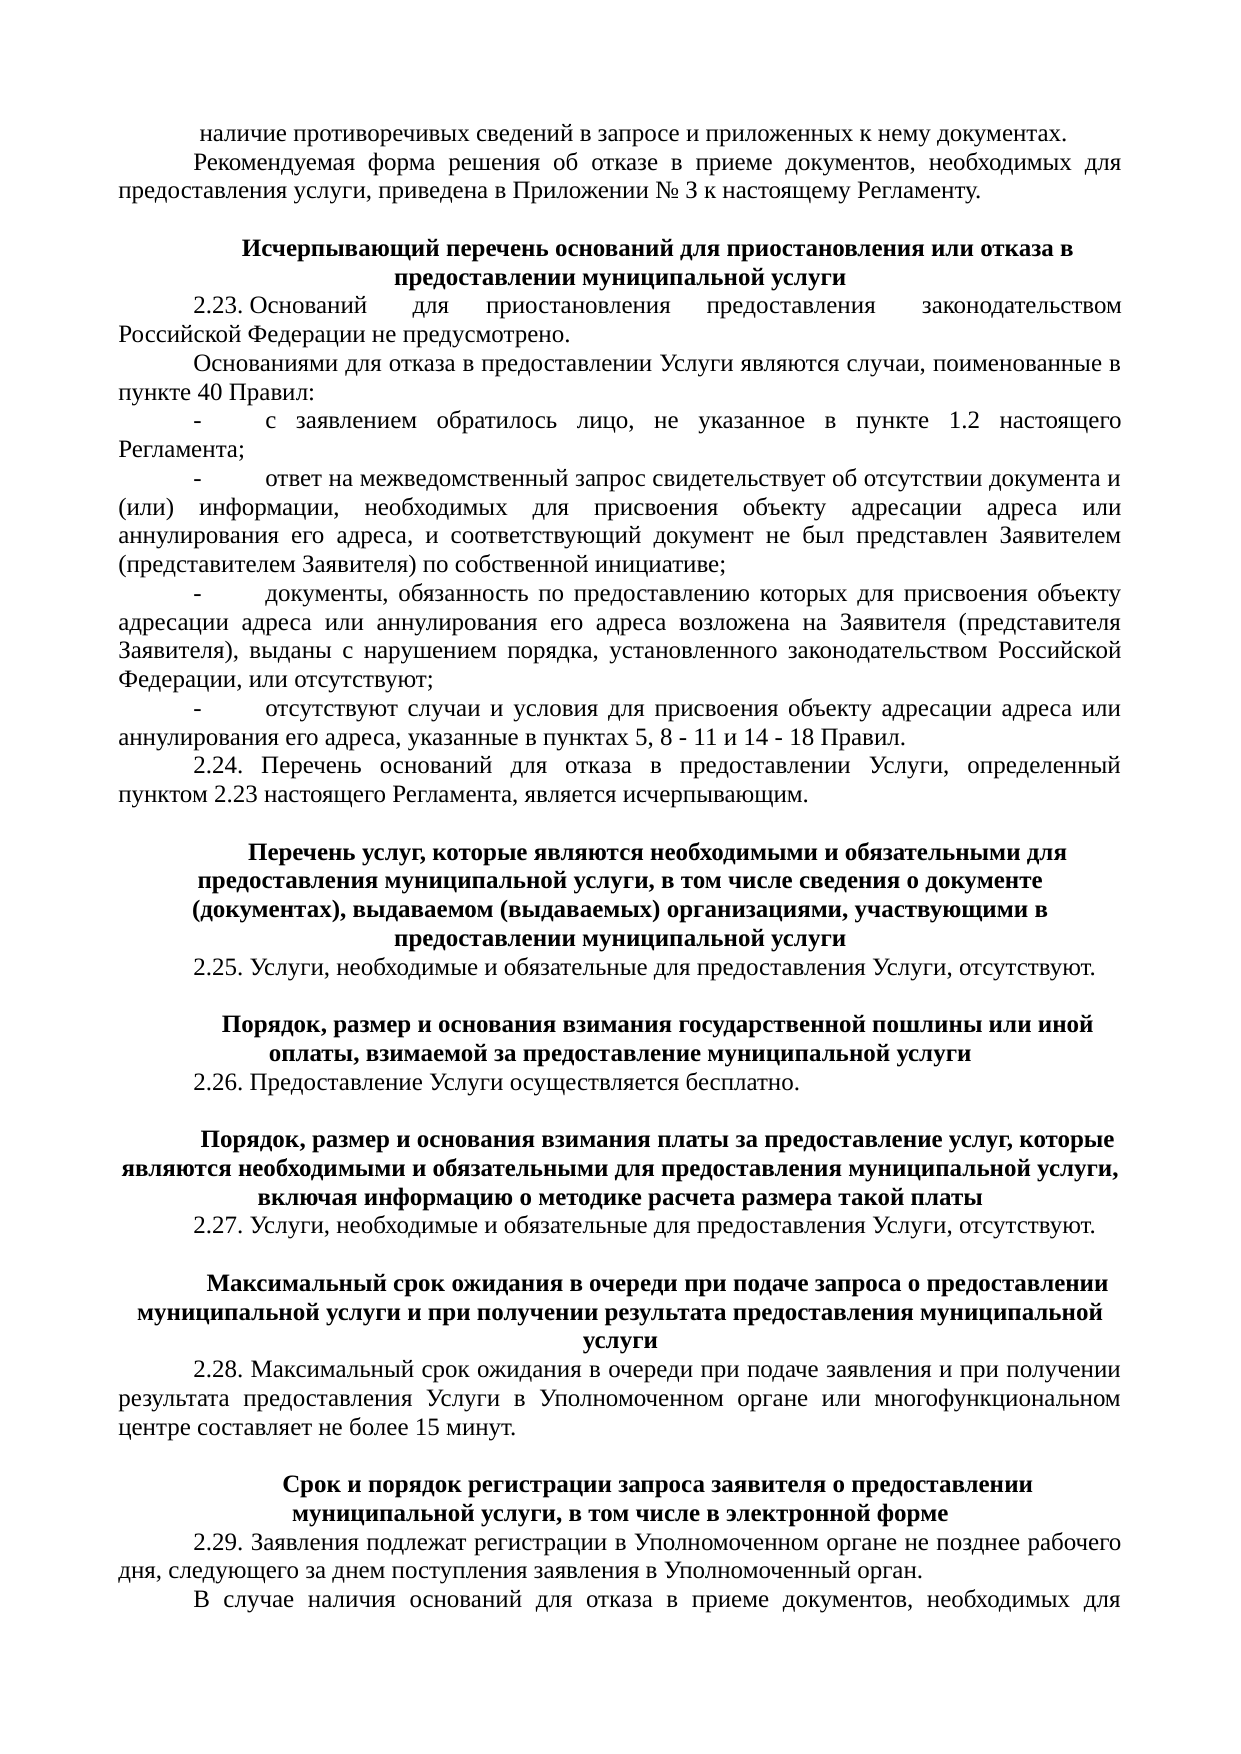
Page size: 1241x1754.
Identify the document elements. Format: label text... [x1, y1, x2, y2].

text В случае наличия оснований для отказа в приеме документов, необходимых для [118, 1584, 1122, 1613]
text 2.24. Перечень оснований для отказа в предоставлении Услуги, определенный пунктом 2.23 настоящего Регламента, является исчерпывающим. [118, 751, 1122, 808]
text - отсутствуют случаи и условия для присвоения объекту адресации адреса или аннулирования его адреса, указанные в пунктах 5, 8 - 11 и 14 - 18 Правил. [118, 693, 1122, 751]
text Порядок, размер и основания взимания платы за предоставление услуг, которые являются необходимыми и обязательными для предоставления муниципальной услуги, включая информацию о методике расчета размера такой платы [118, 1124, 1122, 1211]
text 2.28. Максимальный срок ожидания в очереди при подаче заявления и при получении результата предоставления Услуги в Уполномоченном органе или многофункциональном центре составляет не более 15 минут. [118, 1354, 1122, 1441]
text - с заявлением обратилось лицо, не указанное в пункте 1.2 настоящего Регламента; [118, 406, 1122, 463]
text Рекомендуемая форма решения об отказе в приеме документов, необходимых для предоставления услуги, приведена в Приложении № З к настоящему Регламенту. [118, 147, 1122, 204]
text Максимальный срок ожидания в очереди при подаче запроса о предоставлении муниципальной услуги и при получении результата предоставления муниципальной услуги [118, 1268, 1122, 1354]
text Исчерпывающий перечень оснований для приостановления или отказа в предоставлении муниципальной услуги [118, 233, 1122, 291]
text Основаниями для отказа в предоставлении Услуги являются случаи, поименованные в пункте 40 Правил: [118, 348, 1122, 406]
text 2.26. Предоставление Услуги осуществляется бесплатно. [118, 1067, 1122, 1096]
text Срок и порядок регистрации запроса заявителя о предоставлении муниципальной услуги, в том числе в электронной форме [118, 1469, 1122, 1527]
text 2.27. Услуги, необходимые и обязательные для предоставления Услуги, отсутствуют. [118, 1211, 1122, 1239]
text 2.25. Услуги, необходимые и обязательные для предоставления Услуги, отсутствуют. [118, 952, 1122, 981]
text Порядок, размер и основания взимания государственной пошлины или иной оплаты, взимаемой за предоставление муниципальной услуги [118, 1009, 1122, 1067]
text Перечень услуг, которые являются необходимыми и обязательными для предоставления муниципальной услуги, в том числе сведения о документе (документах), выдаваемом (выдаваемых) организациями, участвующими в предоставлении муниципальной услуги [118, 837, 1122, 952]
text 2.29. Заявления подлежат регистрации в Уполномоченном органе не позднее рабочего дня, следующего за днем поступления заявления в Уполномоченный орган. [118, 1527, 1122, 1584]
text наличие противоречивых сведений в запросе и приложенных к нему документах. [118, 118, 1122, 147]
text 2.23. Оснований для приостановления предоставления законодательством Российской Федерации не предусмотрено. [118, 291, 1122, 348]
text - документы, обязанность по предоставлению которых для присвоения объекту адресации адреса или аннулирования его адреса возложена на Заявителя (представителя Заявителя), выданы с нарушением порядка, установленного законодательством Российской Федерации, или отсутствуют; [118, 578, 1122, 693]
text - ответ на межведомственный запрос свидетельствует об отсутствии документа и (или) информации, необходимых для присвоения объекту адресации адреса или аннулирования его адреса, и соответствующий документ не был представлен Заявителем (представителем Заявителя) по собственной инициативе; [118, 463, 1122, 578]
